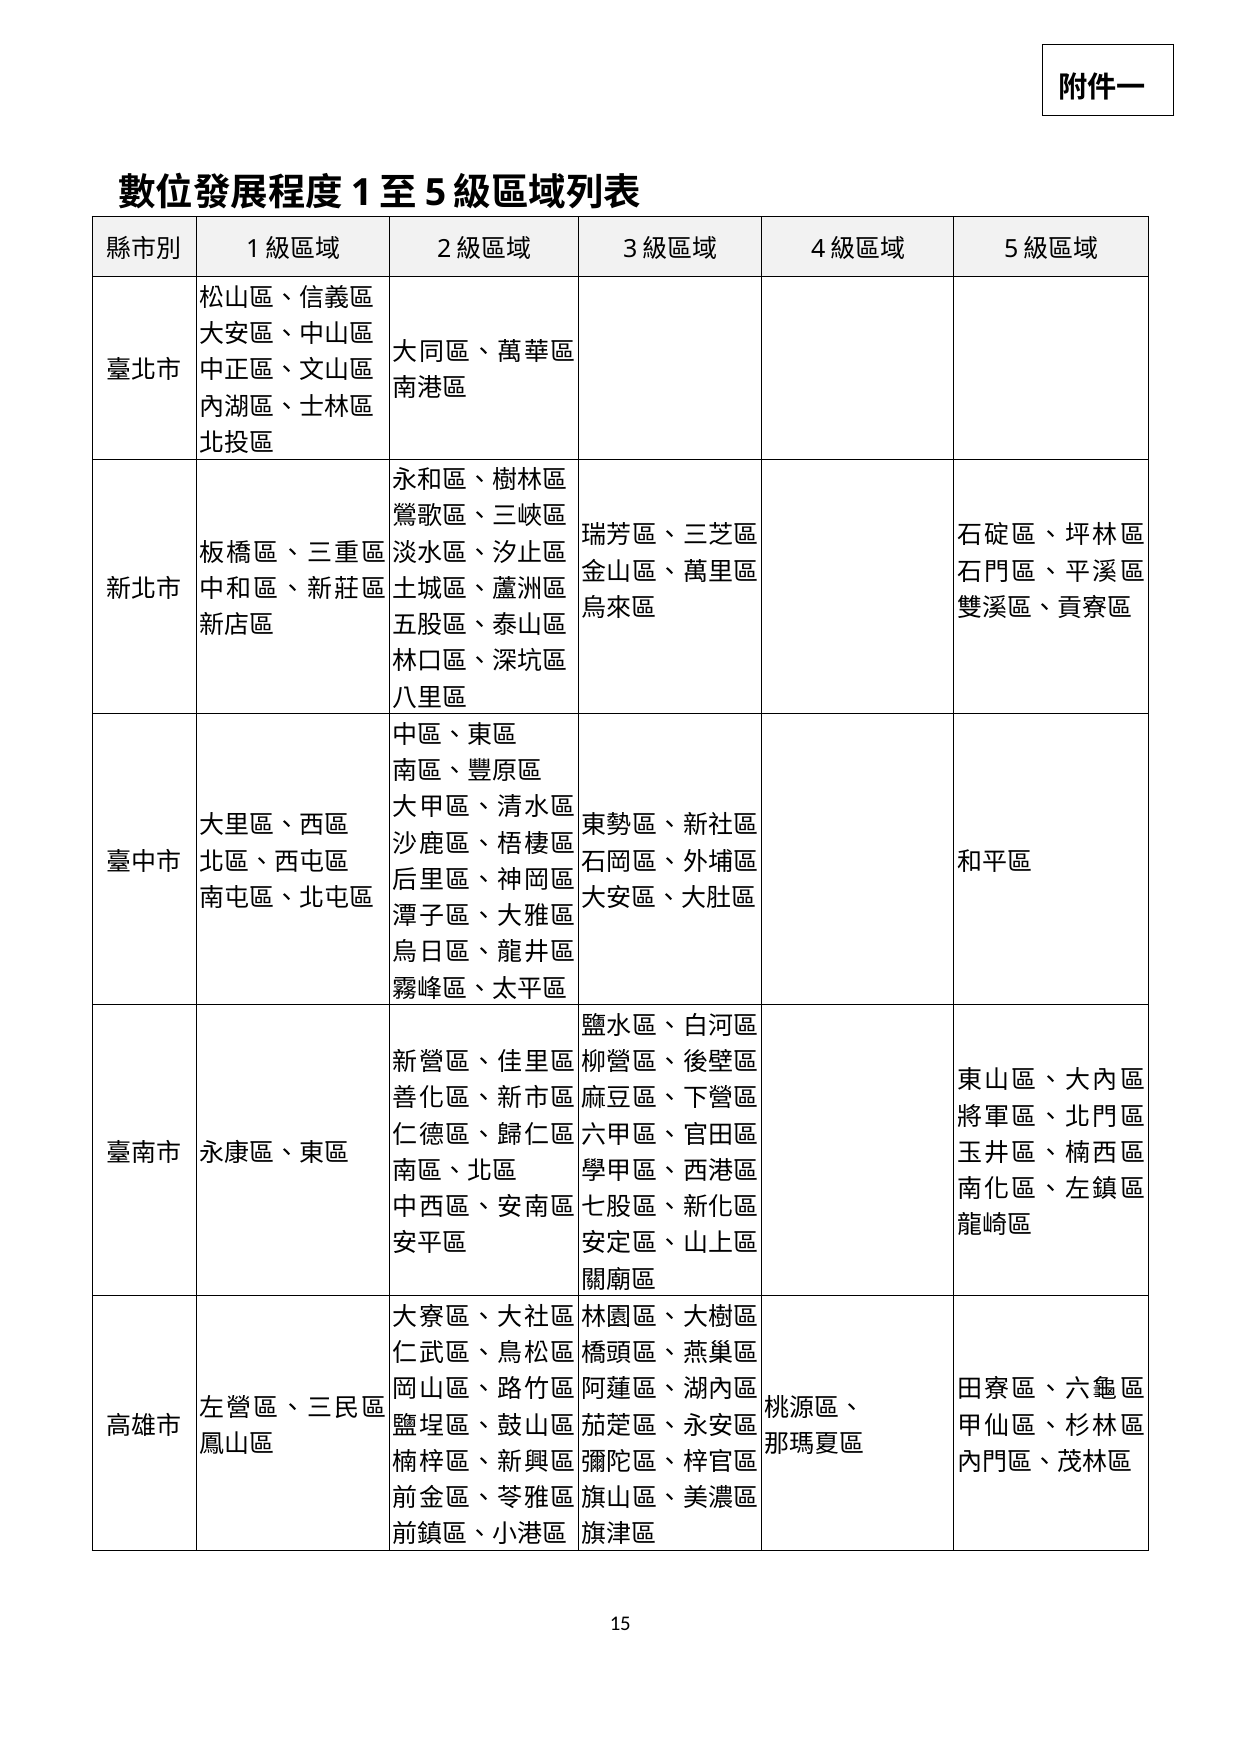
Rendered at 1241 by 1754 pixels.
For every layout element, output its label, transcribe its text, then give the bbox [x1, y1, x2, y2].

table_cell [762, 277, 953, 458]
table_cell 田寮區、六龜區甲仙區、杉林區內門區、茂林區 [954, 1296, 1148, 1550]
table_header 5級區域 [954, 217, 1148, 276]
table_cell 永和區、樹林區 鶯歌區、三峽區 淡水區、汐止區 土城區、蘆洲區 五股區、泰山區 林口區、深坑區 八里區 [390, 460, 578, 713]
table_header 3級區域 [579, 217, 761, 276]
table_cell 新營區、佳里區善化區、新市區仁德區、歸仁區南區、北區 中西區、安南區安平區 [390, 1005, 578, 1295]
table_cell [579, 277, 761, 458]
table_cell 松山區、信義區 大安區、中山區 中正區、文山區 內湖區、士林區 北投區 [197, 277, 389, 458]
table_cell 桃源區、 那瑪夏區 [762, 1296, 953, 1550]
table_cell 林園區、大樹區橋頭區、燕巢區阿蓮區、湖內區茄萣區、永安區彌陀區、梓官區旗山區、美濃區旗津區 [579, 1296, 761, 1550]
table_cell 臺南市 [93, 1005, 196, 1295]
table_cell [762, 1005, 953, 1295]
table_cell 高雄市 [93, 1296, 196, 1550]
table_header 縣市別 [93, 217, 196, 276]
table_header 2級區域 [390, 217, 578, 276]
table_cell 臺北市 [93, 277, 196, 458]
text 數位發展程度1至5級區域列表 [118, 165, 1122, 216]
table_header 1級區域 [197, 217, 389, 276]
table_cell [762, 714, 953, 1004]
table_cell 東勢區、新社區石岡區、外埔區大安區、大肚區 [579, 714, 761, 1004]
table_cell 大里區、西區 北區、西屯區 南屯區、北屯區 [197, 714, 389, 1004]
table_cell 板橋區、三重區中和區、新莊區新店區 [197, 460, 389, 713]
table_cell 中區、東區 南區、豐原區 大甲區、清水區沙鹿區、梧棲區后里區、神岡區潭子區、大雅區烏日區、龍井區霧峰區、太平區 [390, 714, 578, 1004]
table_cell 瑞芳區、三芝區金山區、萬里區烏來區 [579, 460, 761, 713]
table_header 4級區域 [762, 217, 953, 276]
table_cell 和平區 [954, 714, 1148, 1004]
table_cell 大同區、萬華區南港區 [390, 277, 578, 458]
table_cell 大寮區、大社區仁武區、鳥松區岡山區、路竹區鹽埕區、鼓山區楠梓區、新興區前金區、苓雅區前鎮區、小港區 [390, 1296, 578, 1550]
table_cell 臺中市 [93, 714, 196, 1004]
table_cell [762, 460, 953, 713]
table_cell 鹽水區、白河區柳營區、後壁區麻豆區、下營區六甲區、官田區學甲區、西港區七股區、新化區安定區、山上區關廟區 [579, 1005, 761, 1295]
text 附件一 [1058, 78, 1158, 103]
table_cell [954, 277, 1148, 458]
table_cell 新北市 [93, 460, 196, 713]
table_cell 永康區、東區 [197, 1005, 389, 1295]
table_cell 石碇區、坪林區石門區、平溪區雙溪區、貢寮區 [954, 460, 1148, 713]
table_cell 東山區、大內區將軍區、北門區玉井區、楠西區南化區、左鎮區龍崎區 [954, 1005, 1148, 1295]
table_cell 左營區、三民區鳳山區 [197, 1296, 389, 1550]
